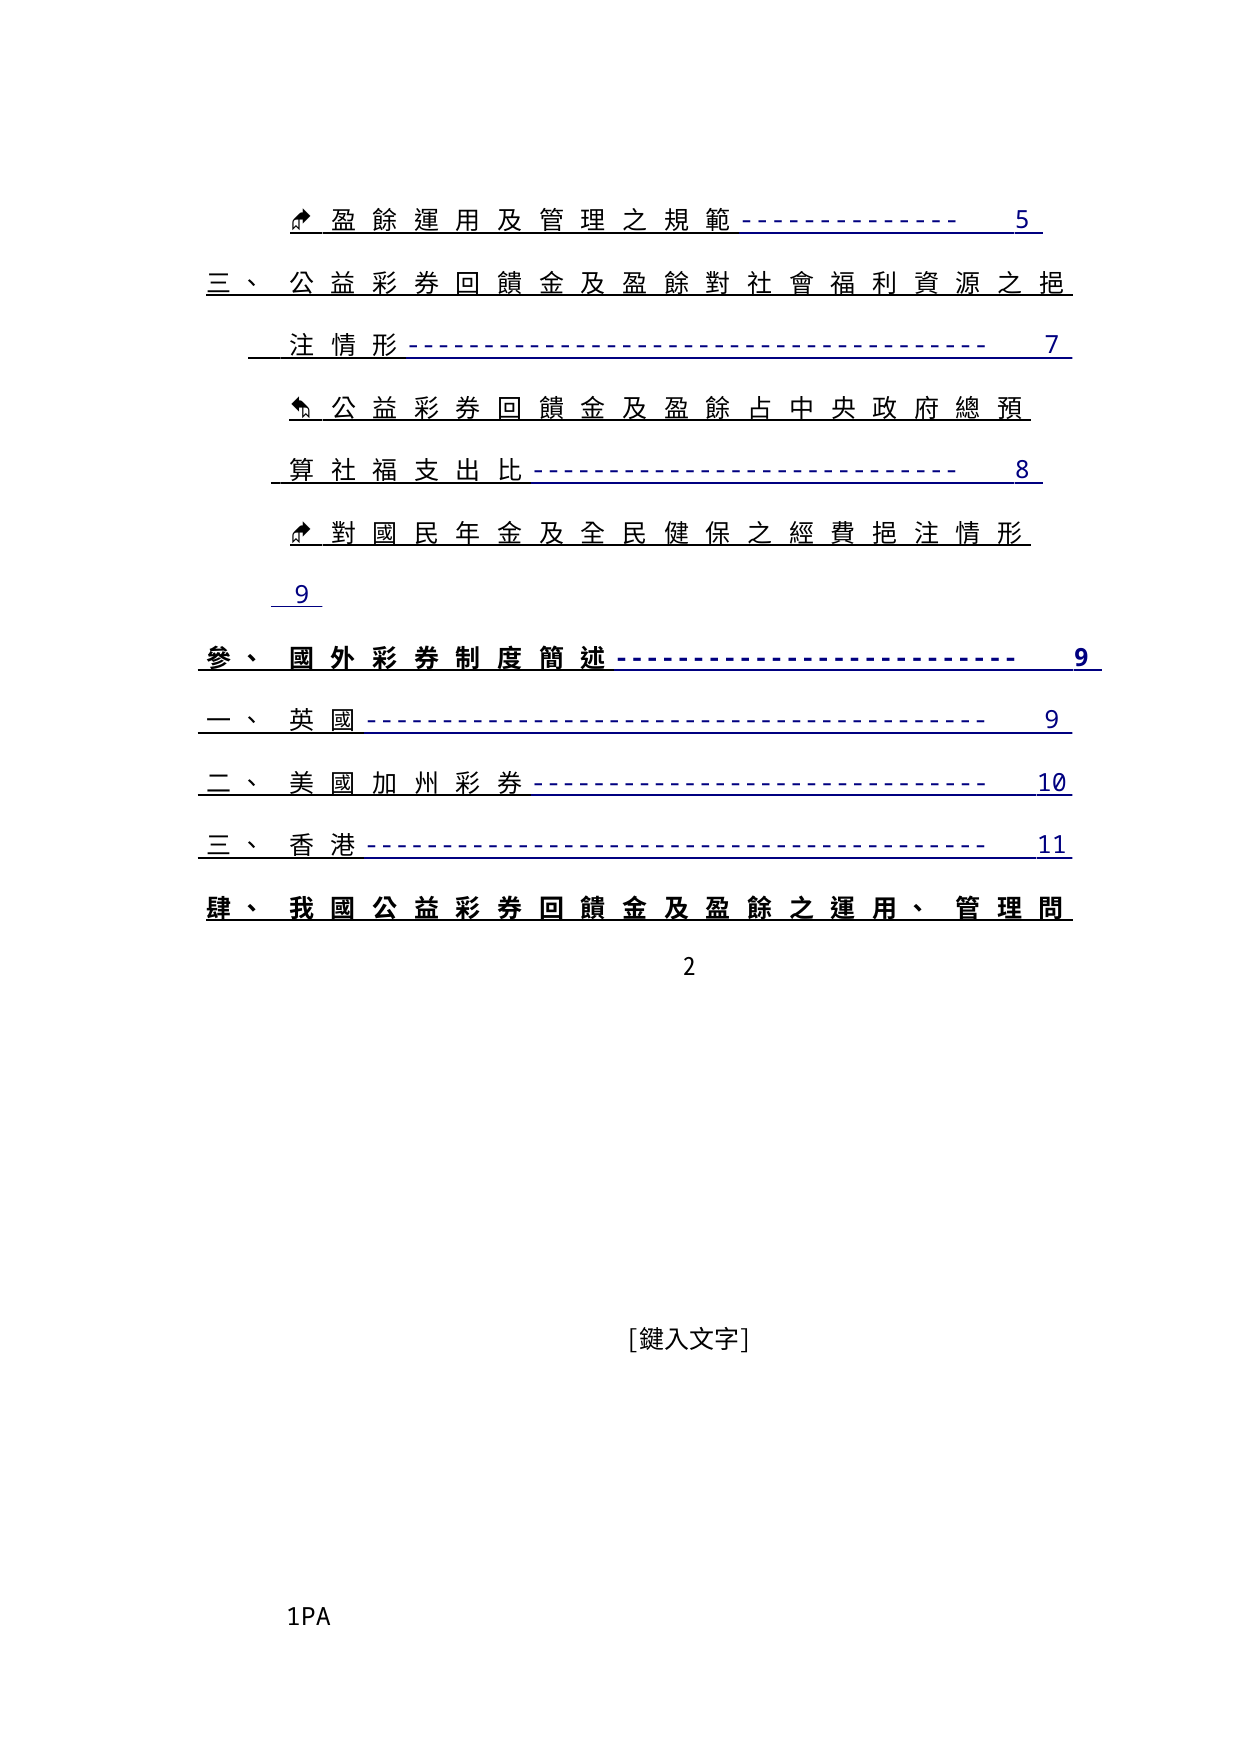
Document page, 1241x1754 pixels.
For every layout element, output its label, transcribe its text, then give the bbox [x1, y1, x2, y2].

text 公益彩券回饋金及盈餘占中央政府總預算社福支出比 8 [242, 365, 1043, 490]
text 三、公益彩券回饋金及盈餘對社會福利資源之挹注情形 7 [197, 240, 1072, 365]
text 對國民年金及全民健保之經費挹注情形 9 [242, 490, 1043, 615]
text 三、香港 11 [197, 802, 1072, 857]
text 盈餘運用及管理之規範 5 [242, 177, 1043, 240]
text 一、英國 9 [197, 677, 1072, 732]
text 肆、我國公益彩券回饋金及盈餘之運用、管理問 [197, 865, 1102, 927]
text [197, 670, 1102, 677]
text [197, 795, 1072, 802]
text [197, 858, 1072, 865]
text 參、國外彩券制度簡述 9 [197, 615, 1102, 669]
text [197, 733, 1072, 740]
text 二、美國加州彩券 10 [197, 740, 1072, 794]
